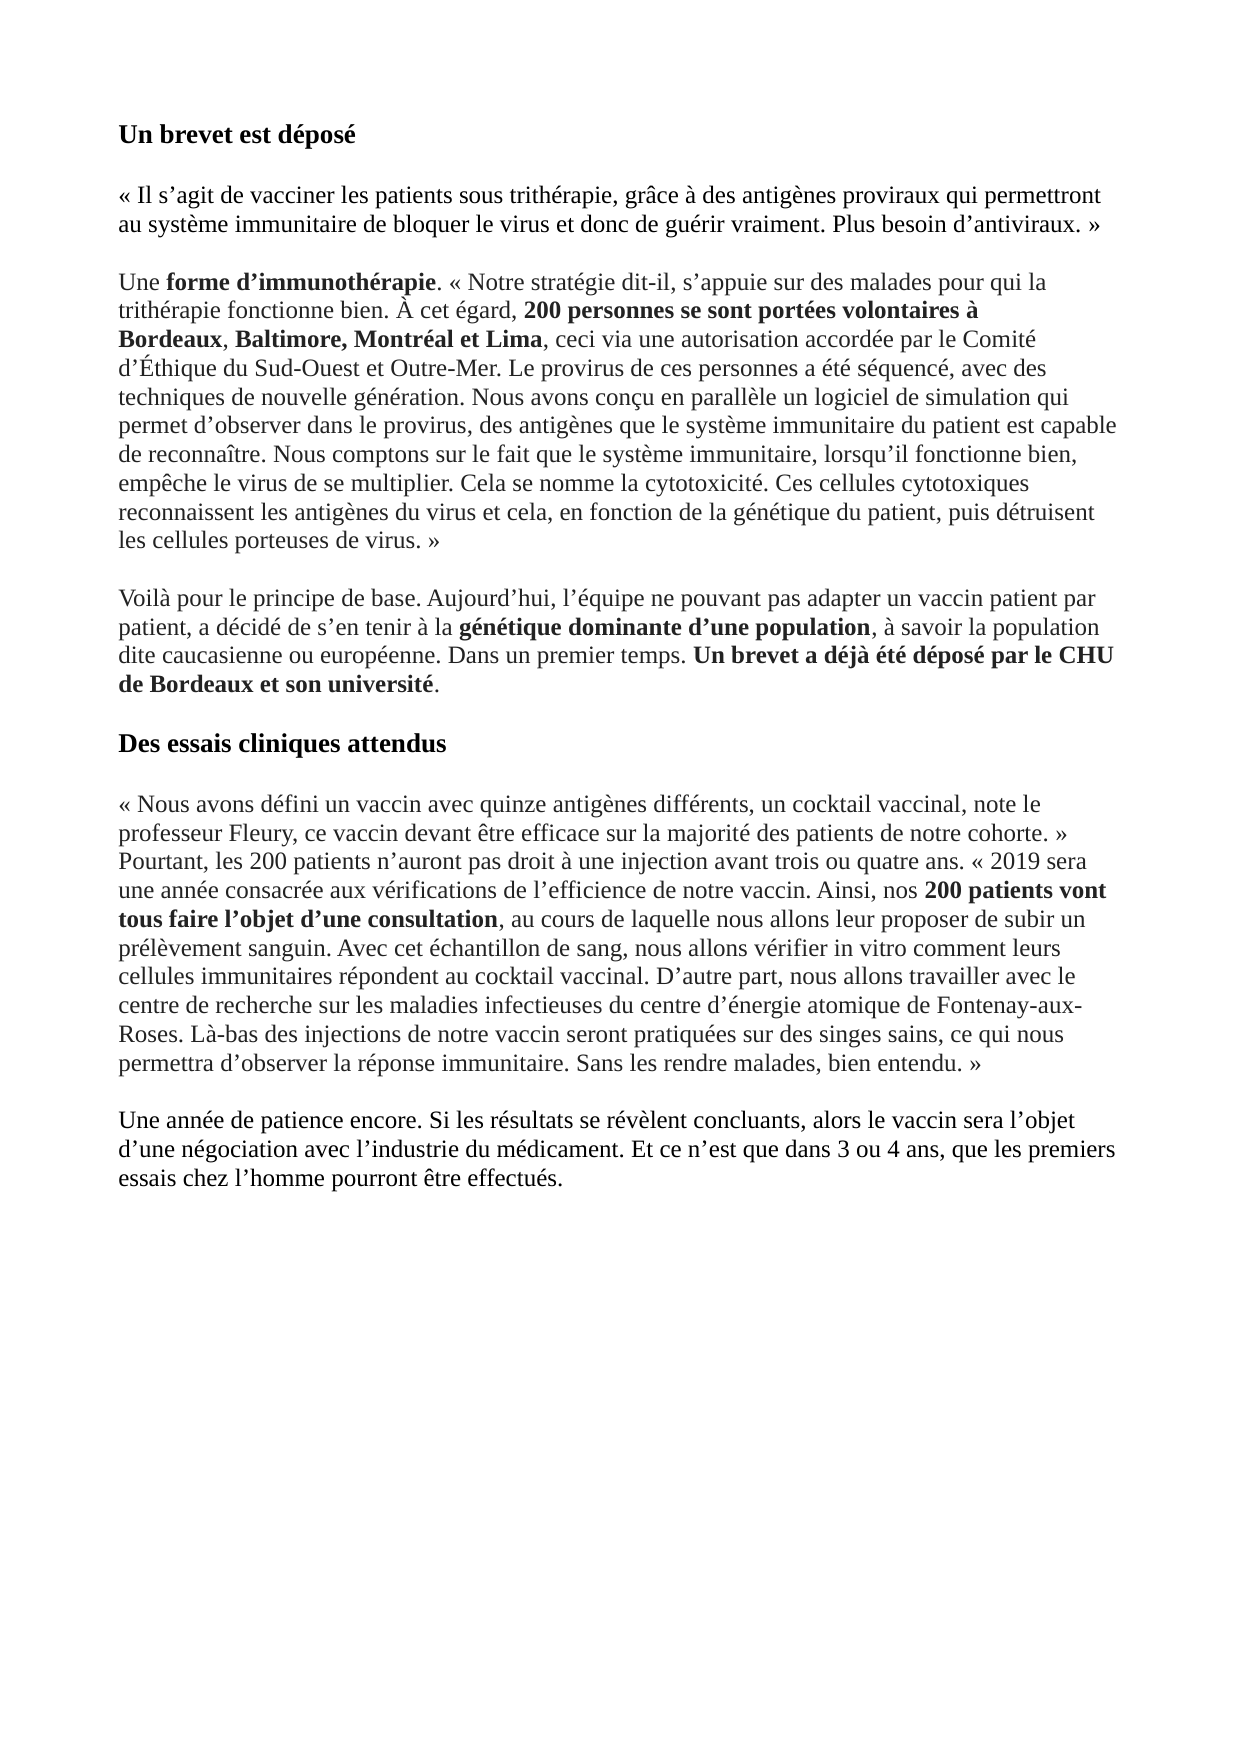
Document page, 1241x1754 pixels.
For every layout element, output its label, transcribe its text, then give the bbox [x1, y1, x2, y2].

text « Nous avons défini un vaccin avec quinze antigènes différents, un cocktail vaccinal, note le professeur Fleury, ce vaccin devant être efficace sur la majorité des patients de notre cohorte. » Pourtant, les 200 patients n’auront pas droit à une injection avant trois ou quatre ans. « 2019 sera une année consacrée aux vérifications de l’efficience de notre vaccin. Ainsi, nos 200 patients vont tous faire l’objet d’une consultation, au cours de laquelle nous allons leur proposer de subir un prélèvement sanguin. Avec cet échantillon de sang, nous allons vérifier in vitro comment leurs cellules immunitaires répondent au cocktail vaccinal. D’autre part, nous allons travailler avec le centre de recherche sur les maladies infectieuses du centre d’énergie atomique de Fontenay-aux-Roses. Là-bas des injections de notre vaccin seront pratiquées sur des singes sains, ce qui nous permettra d’observer la réponse immunitaire. Sans les rendre malades, bien entendu. » [118, 789, 1122, 1076]
text Une année de patience encore. Si les résultats se révèlent concluants, alors le vaccin sera l’objet d’une négociation avec l’industrie du médicament. Et ce n’est que dans 3 ou 4 ans, que les premiers essais chez l’homme pourront être effectués. [118, 1105, 1122, 1191]
text « Il s’agit de vacciner les patients sous trithérapie, grâce à des antigènes proviraux qui permettront au système immunitaire de bloquer le virus et donc de guérir vraiment. Plus besoin d’antiviraux. » [118, 180, 1122, 238]
text Un brevet est déposé [118, 118, 1122, 149]
text Voilà pour le principe de base. Aujourd’hui, l’équipe ne pouvant pas adapter un vaccin patient par patient, a décidé de s’en tenir à la génétique dominante d’une population, à savoir la population dite caucasienne ou européenne. Dans un premier temps. Un brevet a déjà été déposé par le CHU de Bordeaux et son université. [118, 583, 1122, 698]
text Une forme d’immunothérapie. « Notre stratégie dit-il, s’appuie sur des malades pour qui la trithérapie fonctionne bien. À cet égard, 200 personnes se sont portées volontaires à Bordeaux, Baltimore, Montréal et Lima, ceci via une autorisation accordée par le Comité d’Éthique du Sud-Ouest et Outre-Mer. Le provirus de ces personnes a été séquencé, avec des techniques de nouvelle génération. Nous avons conçu en parallèle un logiciel de simulation qui permet d’observer dans le provirus, des antigènes que le système immunitaire du patient est capable de reconnaître. Nous comptons sur le fait que le système immunitaire, lorsqu’il fonctionne bien, empêche le virus de se multiplier. Cela se nomme la cytotoxicité. Ces cellules cytotoxiques reconnaissent les antigènes du virus et cela, en fonction de la génétique du patient, puis détruisent les cellules porteuses de virus. » [118, 267, 1122, 554]
text Des essais cliniques attendus [118, 727, 1122, 758]
